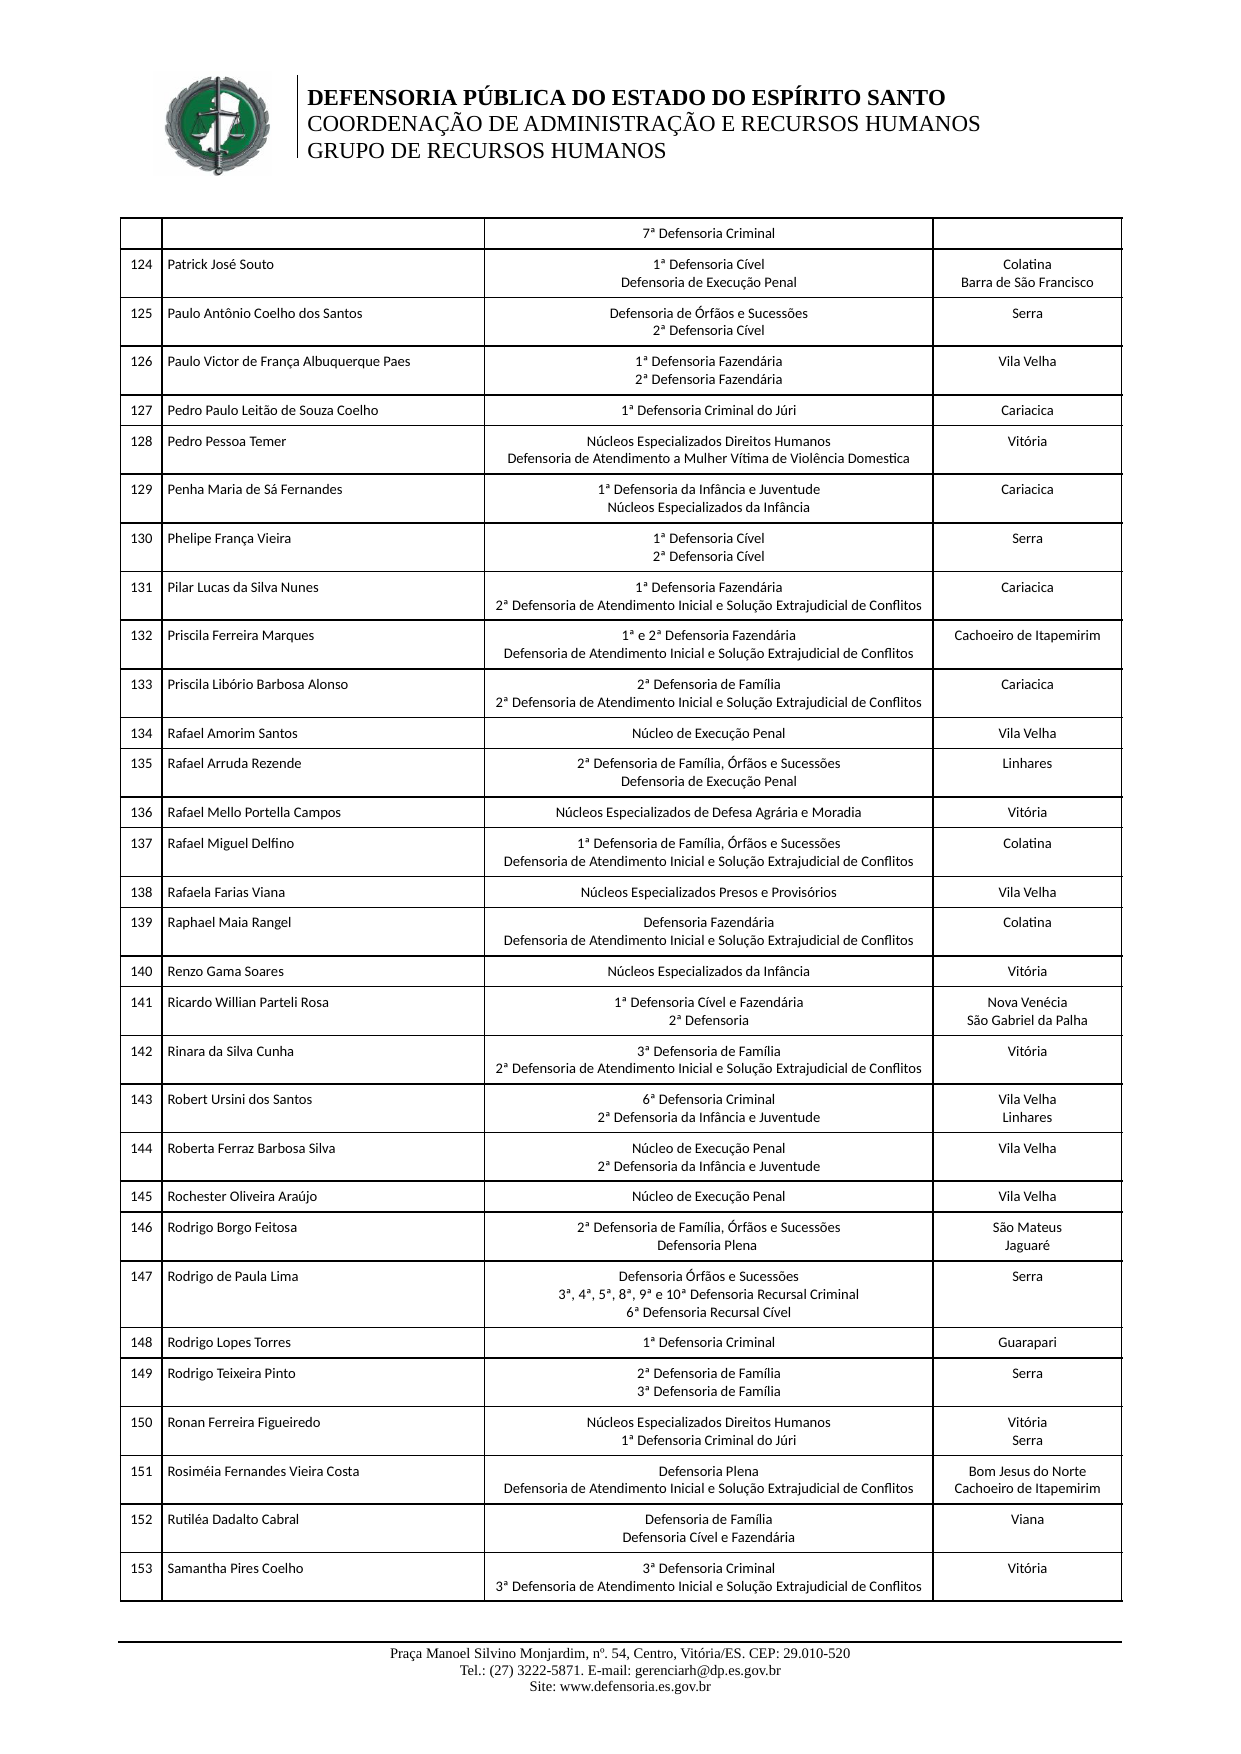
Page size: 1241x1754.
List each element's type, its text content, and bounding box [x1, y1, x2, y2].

table_cell Núcleo de Execução Penal [485, 1182, 932, 1211]
table_cell Defensoria Plena Defensoria de Atendimento Inicial e Solução Extrajudicial de Conflitos [485, 1456, 932, 1503]
table_cell Núcleos Especializados Direitos Humanos Defensoria de Atendimento a Mulher Vítima de Violência Domestica [485, 426, 932, 473]
table_cell 151 [121, 1456, 161, 1503]
table_cell Vila Velha [934, 1133, 1121, 1180]
table_cell Renzo Gama Soares [163, 957, 484, 986]
table_cell 150 [121, 1407, 161, 1454]
table_cell Ricardo Willian Parteli Rosa [163, 987, 484, 1034]
table_cell Defensoria de Família Defensoria Cível e Fazendária [485, 1505, 932, 1552]
table_cell 127 [121, 396, 161, 425]
table_cell 149 [121, 1359, 161, 1406]
table_cell 1ª Defensoria Fazendária 2ª Defensoria Fazendária [485, 347, 932, 394]
table_cell 1ª Defensoria Criminal do Júri [485, 396, 932, 425]
table_cell 1ª Defensoria Cível 2ª Defensoria Cível [485, 524, 932, 571]
table_cell 1ª Defensoria da Infância e Juventude Núcleos Especializados da Infância [485, 475, 932, 522]
table_cell Rutiléa Dadalto Cabral [163, 1505, 484, 1552]
table_cell 139 [121, 908, 161, 955]
table_cell Núcleos Especializados de Defesa Agrária e Moradia [485, 798, 932, 827]
table_cell Defensoria Fazendária Defensoria de Atendimento Inicial e Solução Extrajudicial de Conflitos [485, 908, 932, 955]
table_cell Phelipe França Vieira [163, 524, 484, 571]
table_cell Serra [934, 1262, 1121, 1326]
table_cell 140 [121, 957, 161, 986]
table_cell Vitória Serra [934, 1407, 1121, 1454]
table_cell Rodrigo Teixeira Pinto [163, 1359, 484, 1406]
table_cell Serra [934, 1359, 1121, 1406]
table_cell 138 [121, 877, 161, 906]
table_cell Colatina [934, 828, 1121, 876]
table_cell Vitória [934, 1553, 1121, 1600]
table_cell Samantha Pires Coelho [163, 1553, 484, 1600]
table_cell Linhares [934, 749, 1121, 796]
table_cell Guarapari [934, 1328, 1121, 1357]
table_cell Penha Maria de Sá Fernandes [163, 475, 484, 522]
table_cell [163, 219, 484, 248]
table_cell 130 [121, 524, 161, 571]
table_cell 3ª Defensoria Criminal 3ª Defensoria de Atendimento Inicial e Solução Extrajudicial de Conflitos [485, 1553, 932, 1600]
table_cell [121, 219, 161, 248]
table_cell Pilar Lucas da Silva Nunes [163, 572, 484, 619]
table_cell Rodrigo de Paula Lima [163, 1262, 484, 1326]
table_cell Rochester Oliveira Araújo [163, 1182, 484, 1211]
table_cell Vitória [934, 1036, 1121, 1083]
table_cell 153 [121, 1553, 161, 1600]
table_cell 2ª Defensoria de Família, Órfãos e Sucessões Defensoria de Execução Penal [485, 749, 932, 796]
table_cell Vila Velha [934, 347, 1121, 394]
table_cell Vila Velha [934, 1182, 1121, 1211]
table_cell 2ª Defensoria de Família 3ª Defensoria de Família [485, 1359, 932, 1406]
table_cell São Mateus Jaguaré [934, 1213, 1121, 1260]
table_cell Vitória [934, 426, 1121, 473]
table_cell 146 [121, 1213, 161, 1260]
table_cell 135 [121, 749, 161, 796]
table_cell 126 [121, 347, 161, 394]
table_cell Rafael Amorim Santos [163, 718, 484, 747]
table_cell Serra [934, 298, 1121, 345]
table_cell 131 [121, 572, 161, 619]
table_cell 137 [121, 828, 161, 876]
table_cell Núcleo de Execução Penal [485, 718, 932, 747]
table_cell 1ª Defensoria Criminal [485, 1328, 932, 1357]
table_cell Rafael Miguel Delfino [163, 828, 484, 876]
table_cell Vitória [934, 957, 1121, 986]
table_cell 129 [121, 475, 161, 522]
table_cell Núcleos Especializados Direitos Humanos 1ª Defensoria Criminal do Júri [485, 1407, 932, 1454]
table_cell 152 [121, 1505, 161, 1552]
table_cell Vila Velha [934, 877, 1121, 906]
table_cell Rosiméia Fernandes Vieira Costa [163, 1456, 484, 1503]
table_cell Rinara da Silva Cunha [163, 1036, 484, 1083]
table_cell 136 [121, 798, 161, 827]
table_cell Cachoeiro de Itapemirim [934, 621, 1121, 668]
table_cell Rodrigo Borgo Feitosa [163, 1213, 484, 1260]
table_cell Colatina [934, 908, 1121, 955]
table_cell 147 [121, 1262, 161, 1326]
table_cell Pedro Pessoa Temer [163, 426, 484, 473]
table_cell 144 [121, 1133, 161, 1180]
table_cell Ronan Ferreira Figueiredo [163, 1407, 484, 1454]
table_cell Núcleos Especializados da Infância [485, 957, 932, 986]
table_cell 133 [121, 670, 161, 717]
table_cell 134 [121, 718, 161, 747]
table_cell Priscila Libório Barbosa Alonso [163, 670, 484, 717]
table_cell Robert Ursini dos Santos [163, 1085, 484, 1132]
table_cell Serra [934, 524, 1121, 571]
table_cell Roberta Ferraz Barbosa Silva [163, 1133, 484, 1180]
table_cell 125 [121, 298, 161, 345]
table_cell 6ª Defensoria Criminal 2ª Defensoria da Infância e Juventude [485, 1085, 932, 1132]
table_cell 132 [121, 621, 161, 668]
table_cell Cariacica [934, 572, 1121, 619]
table_cell Colatina Barra de São Francisco [934, 250, 1121, 297]
table_cell 3ª Defensoria de Família 2ª Defensoria de Atendimento Inicial e Solução Extrajudicial de Conflitos [485, 1036, 932, 1083]
table_cell Vila Velha Linhares [934, 1085, 1121, 1132]
table_cell 128 [121, 426, 161, 473]
table_cell Defensoria de Órfãos e Sucessões 2ª Defensoria Cível [485, 298, 932, 345]
table_cell [934, 219, 1121, 248]
table_cell Núcleos Especializados Presos e Provisórios [485, 877, 932, 906]
table_cell Rafael Arruda Rezende [163, 749, 484, 796]
table_cell Bom Jesus do Norte Cachoeiro de Itapemirim [934, 1456, 1121, 1503]
table_cell Rafaela Farias Viana [163, 877, 484, 906]
table_cell 145 [121, 1182, 161, 1211]
table_cell 1ª e 2ª Defensoria Fazendária Defensoria de Atendimento Inicial e Solução Extrajudicial de Conflitos [485, 621, 932, 668]
table_cell Raphael Maia Rangel [163, 908, 484, 955]
table_cell 124 [121, 250, 161, 297]
table_cell 2ª Defensoria de Família, Órfãos e Sucessões Defensoria Plena [485, 1213, 932, 1260]
table_cell Viana [934, 1505, 1121, 1552]
table_cell 1ª Defensoria Fazendária 2ª Defensoria de Atendimento Inicial e Solução Extrajudicial de Conflitos [485, 572, 932, 619]
table_cell Rodrigo Lopes Torres [163, 1328, 484, 1357]
table_cell Patrick José Souto [163, 250, 484, 297]
table_cell Vila Velha [934, 718, 1121, 747]
table_cell Rafael Mello Portella Campos [163, 798, 484, 827]
table_cell 141 [121, 987, 161, 1034]
table_cell Paulo Antônio Coelho dos Santos [163, 298, 484, 345]
table_cell Nova Venécia São Gabriel da Palha [934, 987, 1121, 1034]
table_cell 148 [121, 1328, 161, 1357]
table_cell 2ª Defensoria de Família 2ª Defensoria de Atendimento Inicial e Solução Extrajudicial de Conflitos [485, 670, 932, 717]
table_cell Paulo Victor de França Albuquerque Paes [163, 347, 484, 394]
table_cell 7ª Defensoria Criminal [485, 219, 932, 248]
table_cell Cariacica [934, 396, 1121, 425]
table_cell Cariacica [934, 475, 1121, 522]
table_cell Defensoria Órfãos e Sucessões 3ª, 4ª, 5ª, 8ª, 9ª e 10ª Defensoria Recursal Criminal 6ª Defensoria Recursal Cível [485, 1262, 932, 1326]
table_cell Vitória [934, 798, 1121, 827]
table_cell Priscila Ferreira Marques [163, 621, 484, 668]
table_cell 1ª Defensoria Cível Defensoria de Execução Penal [485, 250, 932, 297]
table_cell Pedro Paulo Leitão de Souza Coelho [163, 396, 484, 425]
table_cell 143 [121, 1085, 161, 1132]
table_cell 142 [121, 1036, 161, 1083]
table_cell Cariacica [934, 670, 1121, 717]
table_cell 1ª Defensoria Cível e Fazendária 2ª Defensoria [485, 987, 932, 1034]
table_cell 1ª Defensoria de Família, Órfãos e Sucessões Defensoria de Atendimento Inicial e Solução Extrajudicial de Conflitos [485, 828, 932, 876]
table_cell Núcleo de Execução Penal 2ª Defensoria da Infância e Juventude [485, 1133, 932, 1180]
